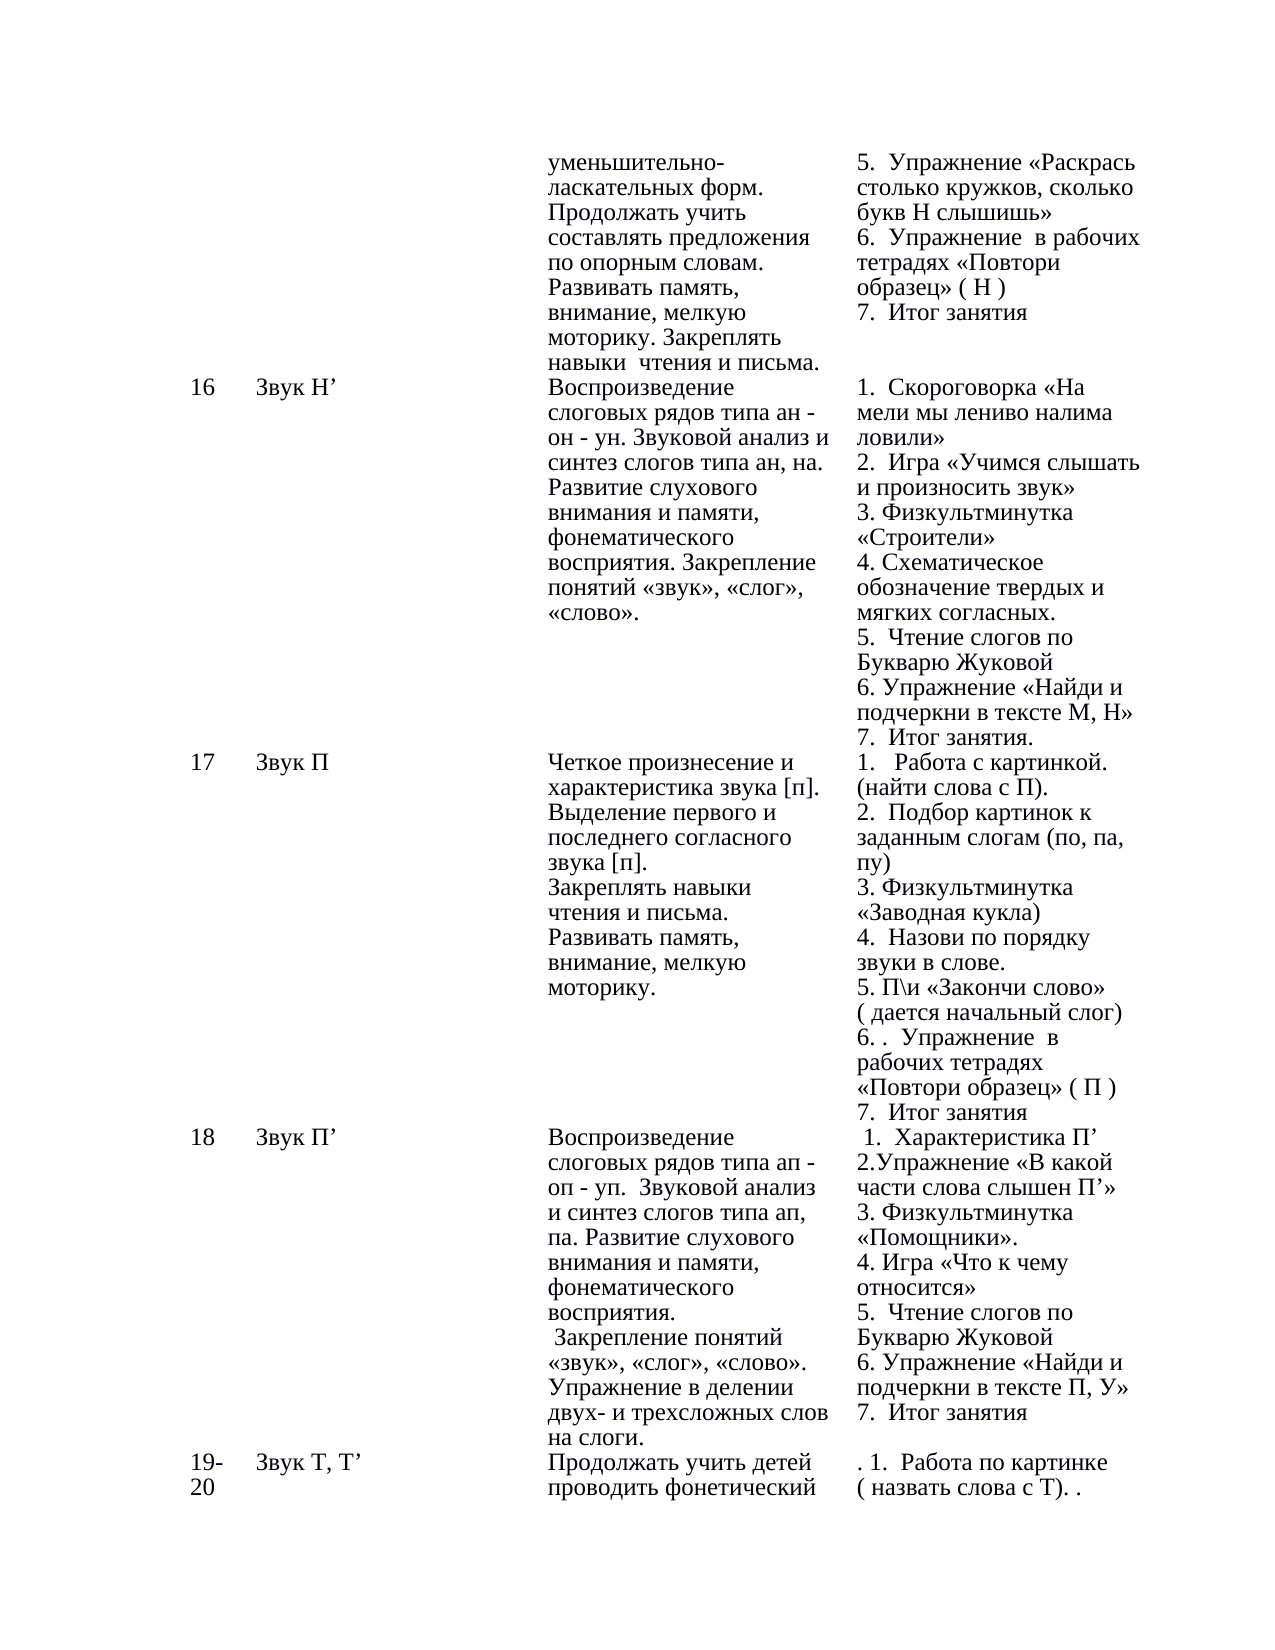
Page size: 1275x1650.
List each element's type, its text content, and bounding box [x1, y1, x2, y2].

table_cell Звук П’ [244, 1125, 536, 1450]
table_cell 16 [179, 375, 244, 750]
table_cell Воспроизведение слоговых рядов типа ан - он - ун. Звуковой анализ и синтез слогов типа ан, на. Развитие слухового внимания и памяти, фонематического восприятия. Закрепление понятий «звук», «слог», «слово». [536, 375, 845, 750]
table_cell 1. Скороговорка «На мели мы лениво налима ловили» 2. Игра «Учимся слышать и произносить звук» 3. Физкультминутка «Строители» 4. Схематическое обозначение твердых и мягких согласных. 5. Чтение слогов по Букварю Жуковой 6. Упражнение «Найди и подчеркни в тексте М, Н» 7. Итог занятия. [845, 375, 1153, 750]
table_cell Воспроизведение слоговых рядов типа ап - оп - уп. Звуковой анализ и синтез слогов типа ап, па. Развитие слухового внимания и памяти, фонематического восприятия. Закрепление понятий «звук», «слог», «слово». Упражнение в делении двух- и трехсложных слов на слоги. [536, 1125, 845, 1450]
table_cell Звук П [244, 750, 536, 1125]
table_cell [244, 150, 536, 375]
table_cell . 1. Работа по картинке ( назвать слова с Т). . [845, 1450, 1153, 1500]
table_cell Звук Т, Т’ [244, 1450, 536, 1500]
table_cell 5. Упражнение «Раскрась столько кружков, сколько букв Н слышишь» 6. Упражнение в рабочих тетрадях «Повтори образец» ( Н ) 7. Итог занятия [845, 150, 1153, 375]
table_cell 1. Работа с картинкой. (найти слова с П). 2. Подбор картинок к заданным слогам (по, па, пу) 3. Физкультминутка «Заводная кукла) 4. Назови по порядку звуки в слове. 5. П\и «Закончи слово» ( дается начальный слог) 6. . Упражнение в рабочих тетрадях «Повтори образец» ( П ) 7. Итог занятия [845, 750, 1153, 1125]
table_cell 1. Характеристика П’ 2.Упражнение «В какой части слова слышен П’» 3. Физкультминутка «Помощники». 4. Игра «Что к чему относится» 5. Чтение слогов по Букварю Жуковой 6. Упражнение «Найди и подчеркни в тексте П, У» 7. Итог занятия [845, 1125, 1153, 1450]
table_cell 17 [179, 750, 244, 1125]
table_cell Продолжать учить детей проводить фонетический [536, 1450, 845, 1500]
table_cell Четкое произнесение и характеристика звука [п]. Выделение первого и последнего согласного звука [п]. Закреплять навыки чтения и письма. Развивать память, внимание, мелкую моторику. [536, 750, 845, 1125]
table_cell 19-20 [179, 1450, 244, 1500]
table_cell Звук Н’ [244, 375, 536, 750]
table_cell уменьшительно-ласкательных форм. Продолжать учить составлять предложения по опорным словам. Развивать память, внимание, мелкую моторику. Закреплять навыки чтения и письма. [536, 150, 845, 375]
table_cell 18 [179, 1125, 244, 1450]
table_cell [179, 150, 244, 375]
